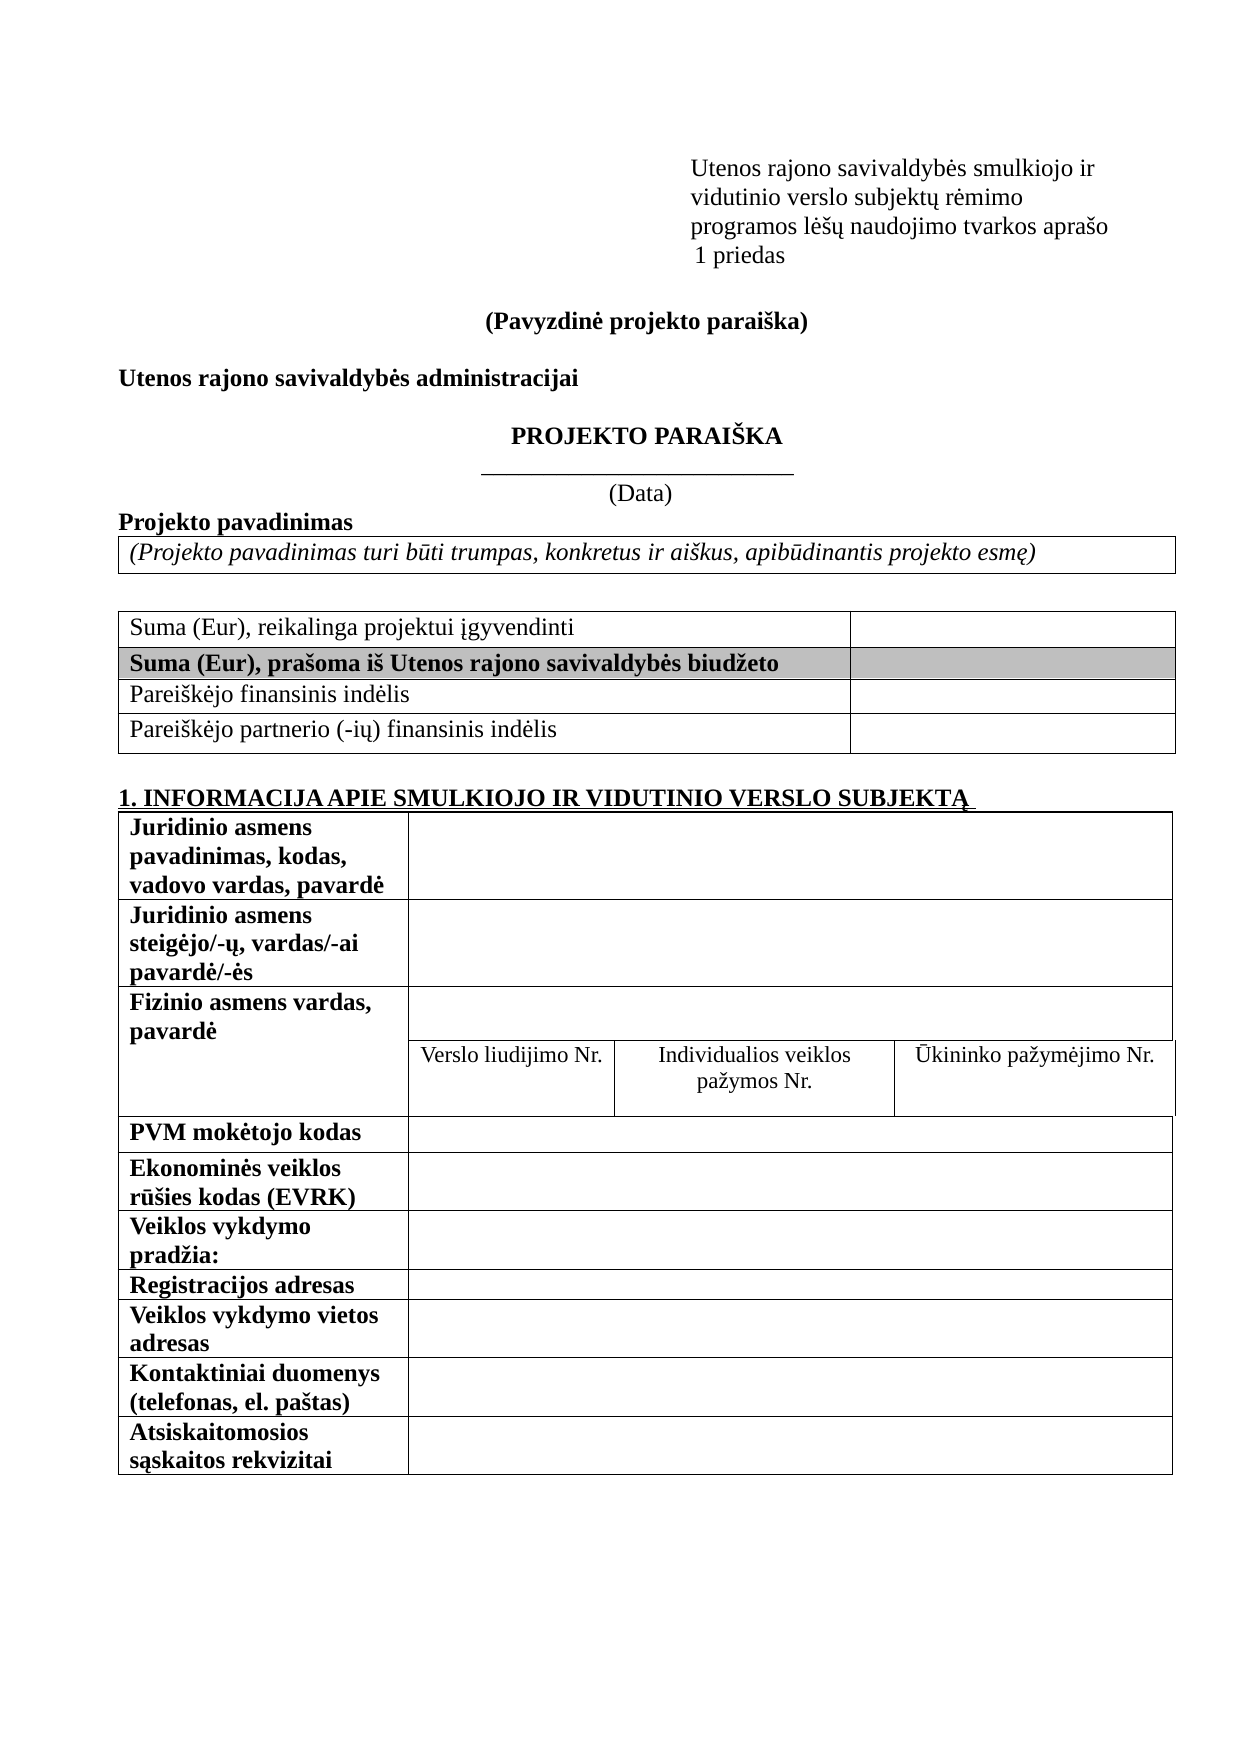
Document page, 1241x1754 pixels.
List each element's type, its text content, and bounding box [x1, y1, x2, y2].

table_cell [688, 1211, 1172, 1269]
table_cell Fizinio asmens vardas, pavardė [119, 987, 408, 1116]
table_cell Registracijos adresas [119, 1270, 408, 1299]
table_cell [409, 900, 688, 986]
table_header Juridinio asmens pavadinimas, kodas, vadovo vardas, pavardė [119, 813, 408, 899]
table_cell PVM mokėtojo kodas [119, 1117, 408, 1152]
table_cell Ūkininko pažymėjimo Nr. [895, 1040, 1175, 1116]
text 1 priedas [694, 240, 1175, 268]
table_cell [409, 1270, 688, 1299]
table_cell Pareiškėjo finansinis indėlis [119, 680, 850, 713]
table_cell [688, 1417, 1172, 1474]
table_cell [409, 1417, 688, 1474]
text (Data) [118, 478, 1163, 507]
table_header [688, 813, 1172, 899]
text programos lėšų naudojimo tvarkos aprašo [690, 211, 1175, 240]
table_cell Suma (Eur), reikalinga projektui įgyvendinti [119, 612, 850, 647]
table_cell Veiklos vykdymo pradžia: [119, 1211, 408, 1269]
text 1. INFORMACIJA APIE SMULKIOJO IR VIDUTINIO VERSLO SUBJEKTĄ [118, 783, 1175, 811]
table_cell [409, 1211, 688, 1269]
table_cell Verslo liudijimo Nr. [409, 1041, 614, 1116]
table_cell Pareiškėjo partnerio (-ių) finansinis indėlis [119, 714, 850, 753]
table_cell [688, 900, 1172, 986]
table_cell [1043, 680, 1175, 713]
table_cell [851, 648, 1043, 678]
table_cell Ekonominės veiklos rūšies kodas (EVRK) [119, 1153, 408, 1210]
table_cell [1043, 648, 1175, 678]
text _________________________ [118, 449, 1163, 478]
table_cell [118, 574, 1043, 611]
table_cell [409, 1358, 688, 1416]
text vidutinio verslo subjektų rėmimo [690, 182, 1175, 211]
table_cell Suma (Eur), prašoma iš Utenos rajono savivaldybės biudžeto [119, 648, 850, 678]
table_cell [1043, 574, 1175, 611]
table_header [1043, 537, 1175, 573]
text PROJEKTO PARAIŠKA [118, 421, 1175, 449]
table_cell [688, 1117, 1172, 1152]
table_cell [1043, 714, 1175, 753]
table_cell [409, 1300, 688, 1357]
table_cell [688, 1153, 1172, 1210]
table_cell [688, 1358, 1172, 1416]
table_cell [688, 1300, 1172, 1357]
text Utenos rajono savivaldybės smulkiojo ir [690, 153, 1175, 182]
text Utenos rajono savivaldybės administracijai [118, 363, 1175, 392]
table_cell [851, 612, 1043, 647]
table_cell [688, 987, 1172, 1040]
table_cell [851, 714, 1043, 753]
table_cell Atsiskaitomosios sąskaitos rekvizitai [119, 1417, 408, 1474]
table_cell [409, 1153, 688, 1210]
table_cell [851, 680, 1043, 713]
table_cell Individualios veiklos pažymos Nr. [615, 1041, 894, 1116]
table_cell Kontaktiniai duomenys (telefonas, el. paštas) [119, 1358, 408, 1416]
table_cell [409, 987, 688, 1040]
table_cell [688, 1270, 1172, 1299]
text (Pavyzdinė projekto paraiška) [118, 306, 1175, 334]
table_cell Veiklos vykdymo vietos adresas [119, 1300, 408, 1357]
table_cell Juridinio asmens steigėjo/-ų, vardas/-ai pavardė/-ės [119, 900, 408, 986]
table_cell [1043, 612, 1175, 647]
text Projekto pavadinimas [118, 507, 1175, 536]
table_header (Projekto pavadinimas turi būti trumpas, konkretus ir aiškus, apibūdinantis projekto esmę) [119, 537, 1043, 573]
table_header [409, 813, 688, 899]
table_cell [409, 1117, 688, 1152]
